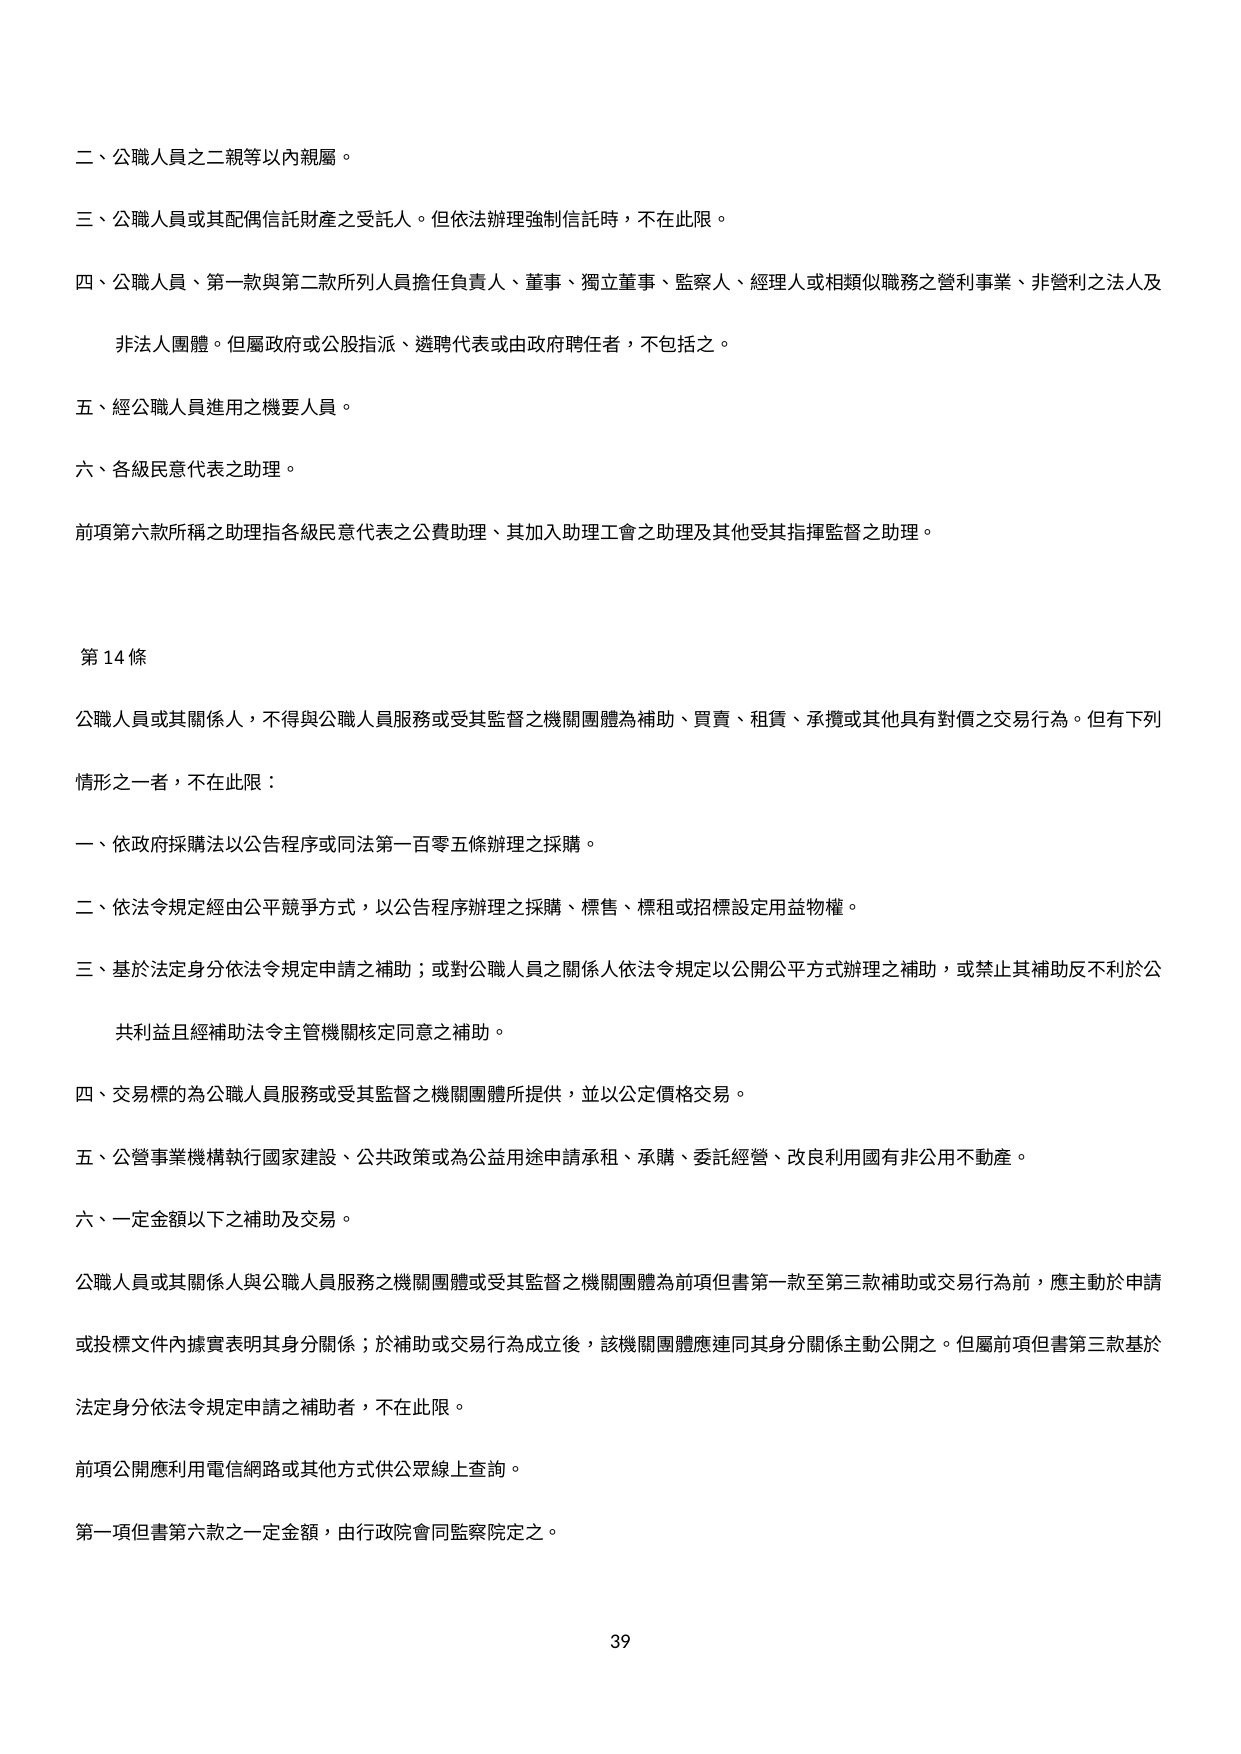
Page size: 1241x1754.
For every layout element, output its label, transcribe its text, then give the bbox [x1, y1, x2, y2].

text 第一項但書第六款之一定金額，由行政院會同監察院定之。 [75, 1489, 1165, 1552]
text 四、交易標的為公職人員服務或受其監督之機關團體所提供，並以公定價格交易。 [75, 1052, 1165, 1114]
text 公職人員或其關係人與公職人員服務之機關團體或受其監督之機關團體為前項但書第一款至第三款補助或交易行為前，應主動於申請或投標文件內據實表明其身分關係；於補助或交易行為成立後，該機關團體應連同其身分關係主動公開之。但屬前項但書第三款基於法定身分依法令規定申請之補助者，不在此限。 [75, 1239, 1165, 1427]
text 前項公開應利用電信網路或其他方式供公眾線上查詢。 [75, 1427, 1165, 1489]
text 公職人員或其關係人，不得與公職人員服務或受其監督之機關團體為補助、買賣、租賃、承攬或其他具有對價之交易行為。但有下列情形之一者，不在此限： [75, 677, 1165, 802]
text 四、公職人員、第一款與第二款所列人員擔任負責人、董事、獨立董事、監察人、經理人或相類似職務之營利事業、非營利之法人及非法人團體。但屬政府或公股指派、遴聘代表或由政府聘任者，不包括之。 [75, 239, 1165, 364]
text 五、公營事業機構執行國家建設、公共政策或為公益用途申請承租、承購、委託經營、改良利用國有非公用不動產。 [75, 1114, 1165, 1177]
text 前項第六款所稱之助理指各級民意代表之公費助理、其加入助理工會之助理及其他受其指揮監督之助理。 [75, 489, 1165, 552]
text 五、經公職人員進用之機要人員。 [75, 364, 1165, 427]
text 第14條 [1, 614, 1240, 677]
text 二、公職人員之二親等以內親屬。 [75, 114, 1165, 177]
text 三、基於法定身分依法令規定申請之補助；或對公職人員之關係人依法令規定以公開公平方式辦理之補助，或禁止其補助反不利於公共利益且經補助法令主管機關核定同意之補助。 [75, 927, 1165, 1052]
text 三、公職人員或其配偶信託財產之受託人。但依法辦理強制信託時，不在此限。 [75, 177, 1165, 239]
text 六、一定金額以下之補助及交易。 [75, 1177, 1165, 1239]
text 一、依政府採購法以公告程序或同法第一百零五條辦理之採購。 [75, 802, 1165, 864]
text 六、各級民意代表之助理。 [75, 427, 1165, 489]
text 二、依法令規定經由公平競爭方式，以公告程序辦理之採購、標售、標租或招標設定用益物權。 [75, 864, 1165, 927]
